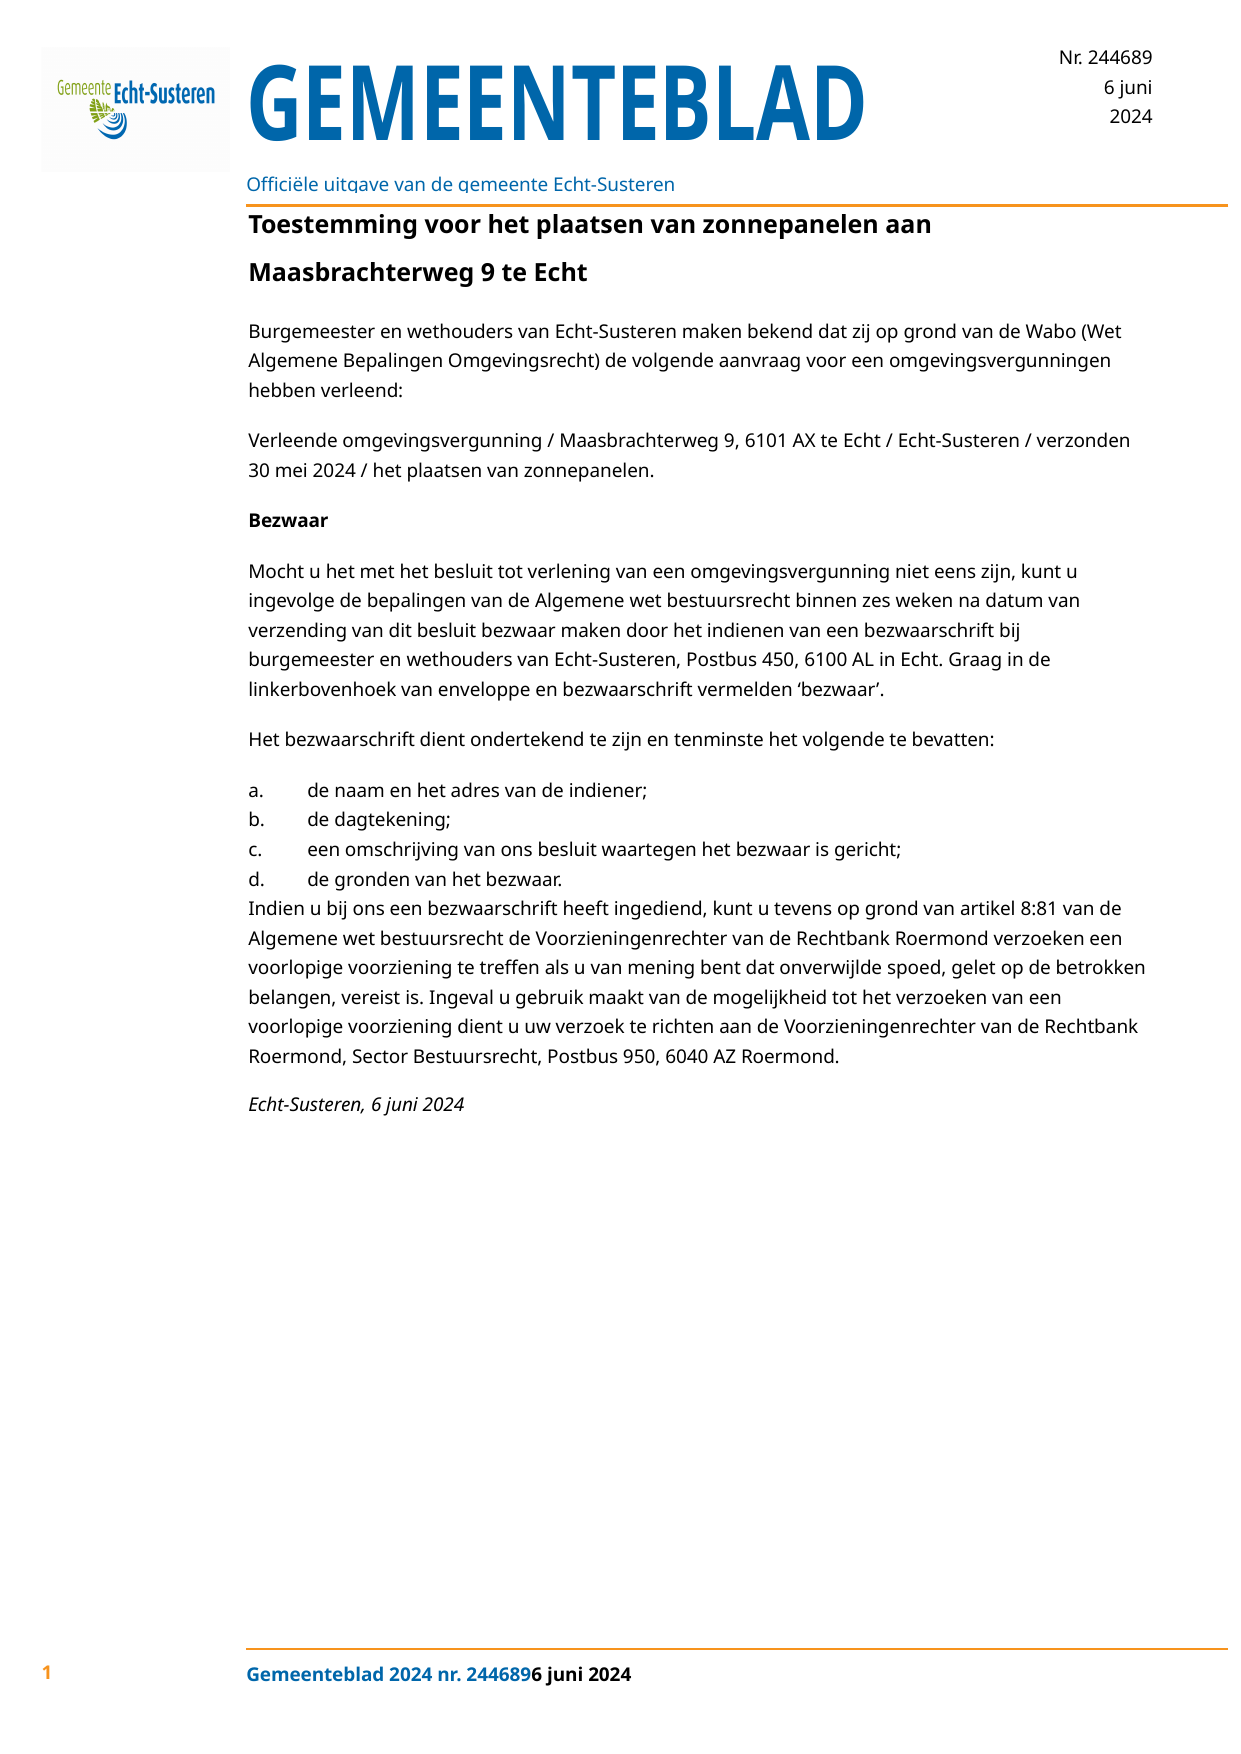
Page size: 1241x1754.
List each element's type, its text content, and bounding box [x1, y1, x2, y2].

text Burgemeester en wethouders van Echt-Susteren maken bekend dat zij op grond van de Wabo (Wet Algemene Bepalingen Omgevingsrecht) de volgende aanvraag voor een omgevingsvergunningen hebben verleend: [248, 318, 1152, 403]
text Toestemming voor het plaatsen van zonnepanelen aan Maasbrachterweg 9 te Echt [248, 207, 1152, 288]
text Indien u bij ons een bezwaarschrift heeft ingediend, kunt u tevens op grond van artikel 8:81 van de Algemene wet bestuursrecht de Voorzieningenrechter van de Rechtbank Roermond verzoeken een voorlopige voorziening te treffen als u van mening bent dat onverwijlde spoed, gelet op de betrokken belangen, vereist is. Ingeval u gebruik maakt van de mogelijkheid tot het verzoeken van een voorlopige voorziening dient u uw verzoek te richten aan de Voorzieningenrechter van de Rechtbank Roermond, Sector Bestuursrecht, Postbus 950, 6040 AZ Roermond. [248, 895, 1152, 1069]
list de gronden van het bezwaar. [248, 866, 1152, 892]
picture [41, 47, 231, 172]
list een omschrijving van ons besluit waartegen het bezwaar is gericht; [248, 836, 1152, 862]
text Bezwaar [248, 507, 1152, 533]
text Mocht u het met het besluit tot verlening van een omgevingsvergunning niet eens zijn, kunt u ingevolge de bepalingen van de Algemene wet bestuursrecht binnen zes weken na datum van verzending van dit besluit bezwaar maken door het indienen van een bezwaarschrift bij burgemeester en wethouders van Echt-Susteren, Postbus 450, 6100 AL in Echt. Graag in de linkerbovenhoek van enveloppe en bezwaarschrift vermelden ‘bezwaar’. [248, 558, 1152, 702]
list de dagtekening; [248, 807, 1152, 832]
text Verleende omgevingsvergunning / Maasbrachterweg 9, 6101 AX te Echt / Echt-Susteren / verzonden 30 mei 2024 / het plaatsen van zonnepanelen. [248, 427, 1152, 483]
list de naam en het adres van de indiener; [248, 777, 1152, 803]
text Echt-Susteren, 6 juni 2024 [248, 1091, 1152, 1117]
text Het bezwaarschrift dient ondertekend te zijn en tenminste het volgende te bevatten: [248, 727, 1152, 752]
